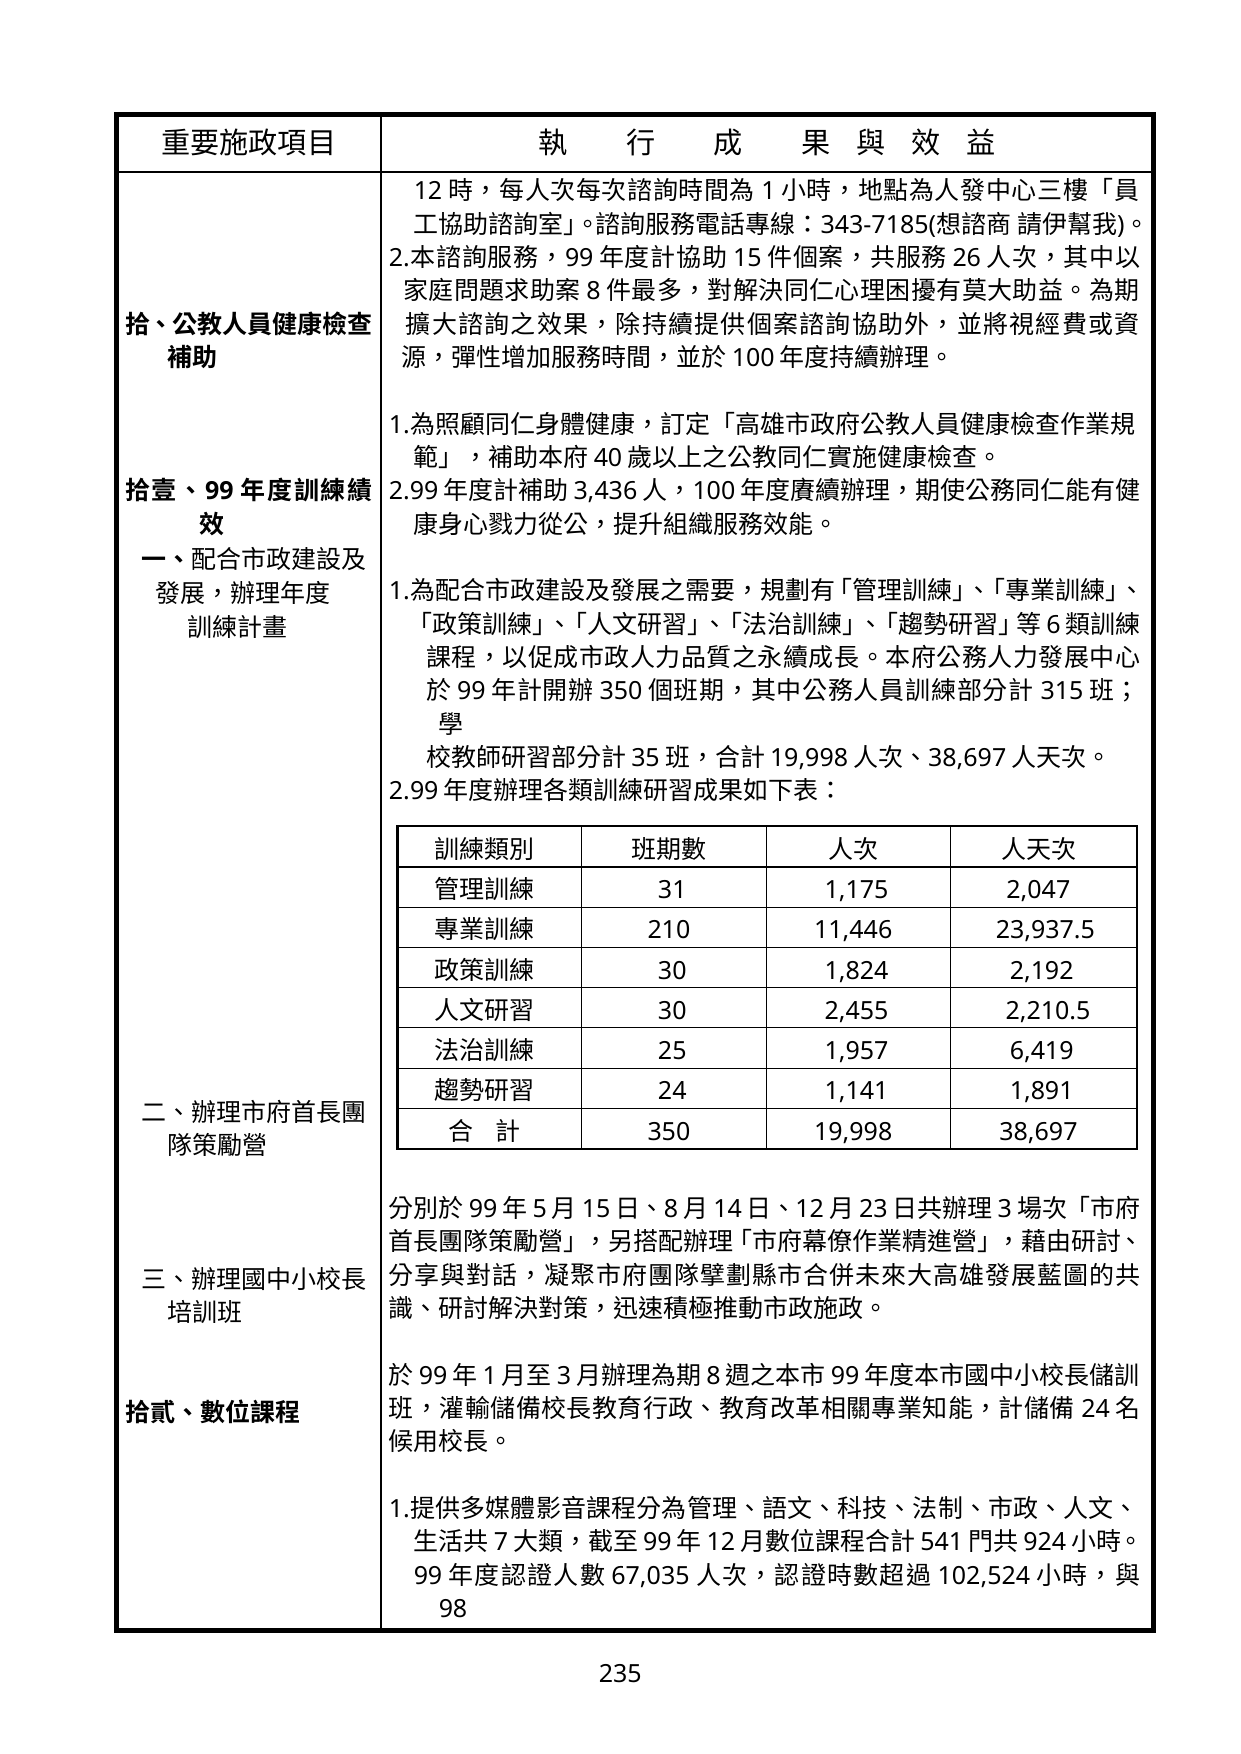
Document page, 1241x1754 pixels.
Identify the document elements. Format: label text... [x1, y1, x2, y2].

table_cell 350 [582, 1109, 766, 1148]
table_cell 管理訓練 [399, 868, 581, 907]
table_cell 11,446 [767, 908, 950, 947]
table_cell 2,210.5 [951, 988, 1136, 1027]
table_cell 趨勢研習 [399, 1069, 581, 1108]
table_cell 25 [582, 1028, 766, 1067]
table_header 重要施政項目 [119, 117, 380, 171]
table_cell 6,419 [951, 1028, 1136, 1067]
table_cell 31 [582, 868, 766, 907]
table_header 訓練類別 [399, 827, 581, 866]
table_cell 19,998 [767, 1109, 950, 1148]
table_cell 拾、公教人員健康檢查補助 拾壹、99年度訓練績效 一、配合市政建設及 發展，辦理年度 訓練計畫 二、辦理市府首長團 隊策勵營 三、辦理國中小校長 培訓班 拾貳、數位課程 [119, 173, 380, 1628]
table_header 人次 [767, 827, 950, 866]
table_cell 1,957 [767, 1028, 950, 1067]
table_cell 23,937.5 [951, 908, 1136, 947]
table_header 人天次 [951, 827, 1136, 866]
table_cell 1,891 [951, 1069, 1136, 1108]
table_cell 2,192 [951, 948, 1136, 987]
table_cell 210 [582, 908, 766, 947]
table_cell 24 [582, 1069, 766, 1108]
table_cell 30 [582, 988, 766, 1027]
table_cell 2,047 [951, 868, 1136, 907]
table_cell 法治訓練 [399, 1028, 581, 1067]
table_cell 30 [582, 948, 766, 987]
table_cell 2,455 [767, 988, 950, 1027]
table_cell 專業訓練 [399, 908, 581, 947]
table_header 班期數 [582, 827, 766, 866]
table_cell 12時，每人次每次諮詢時間為1小時，地點為人發中心三樓「員 工協助諮詢室」。諮詢服務電話專線：343-7185(想諮商 請伊幫我)。 2.本諮詢服務，99年度計協助15件個案，共服務26人次，其中以 家庭問題求助案8件最多，對解決同仁心理困擾有莫大助益。為期 擴大諮詢之效果，除持續提供個案諮詢協助外，並將視經費或資 源，彈性增加服務時間，並於100年度持續辦理。 1.為照顧同仁身體健康，訂定「高雄市政府公教人員健康檢查作業規 範」，補助本府40歲以上之公教同仁實施健康檢查。 2.99年度計補助3,436人，100年度賡續辦理，期使公務同仁能有健 康身心戮力從公，提升組織服務效能。 1.為配合市政建設及發展之需要，規劃有「管理訓練」、「專業訓練」、 「政策訓練」、「人文研習」、「法治訓練」、「趨勢研習」等6類訓練 課程，以促成市政人力品質之永續成長。本府公務人力發展中心 於99年計開辦350個班期，其中公務人員訓練部分計315班；學 校教師研習部分計35班，合計19,998人次、38,697人天次。 2.99年度辦理各類訓練研習成果如下表： 分別於99年5月15日、8月14日、12月23日共辦理3場次「市府 首長團隊策勵營」，另搭配辦理「市府幕僚作業精進營」，藉由研討、 分享與對話，凝聚市府團隊擘劃縣市合併未來大高雄發展藍圖的共 識、研討解決對策，迅速積極推動市政施政。 於99年1月至3月辦理為期8週之本市99年度本市國中小校長儲訓 班，灌輸儲備校長教育行政、教育改革相關專業知能，計儲備24名 候用校長。 1.提供多媒體影音課程分為管理、語文、科技、法制、市政、人文、 生活共7大類，截至99年12月數位課程合計541門共924小時。 99年度認證人數67,035人次，認證時數超過102,524小時，與98 [382, 173, 1151, 1628]
table_cell 38,697 [951, 1109, 1136, 1148]
table_header 執 行 成 果 與 效 益 [382, 117, 1151, 171]
table_cell 人文研習 [399, 988, 581, 1027]
table_cell 合 計 [399, 1109, 581, 1148]
table_cell 1,175 [767, 868, 950, 907]
table_cell 1,824 [767, 948, 950, 987]
table_cell 1,141 [767, 1069, 950, 1108]
table_cell 政策訓練 [399, 948, 581, 987]
